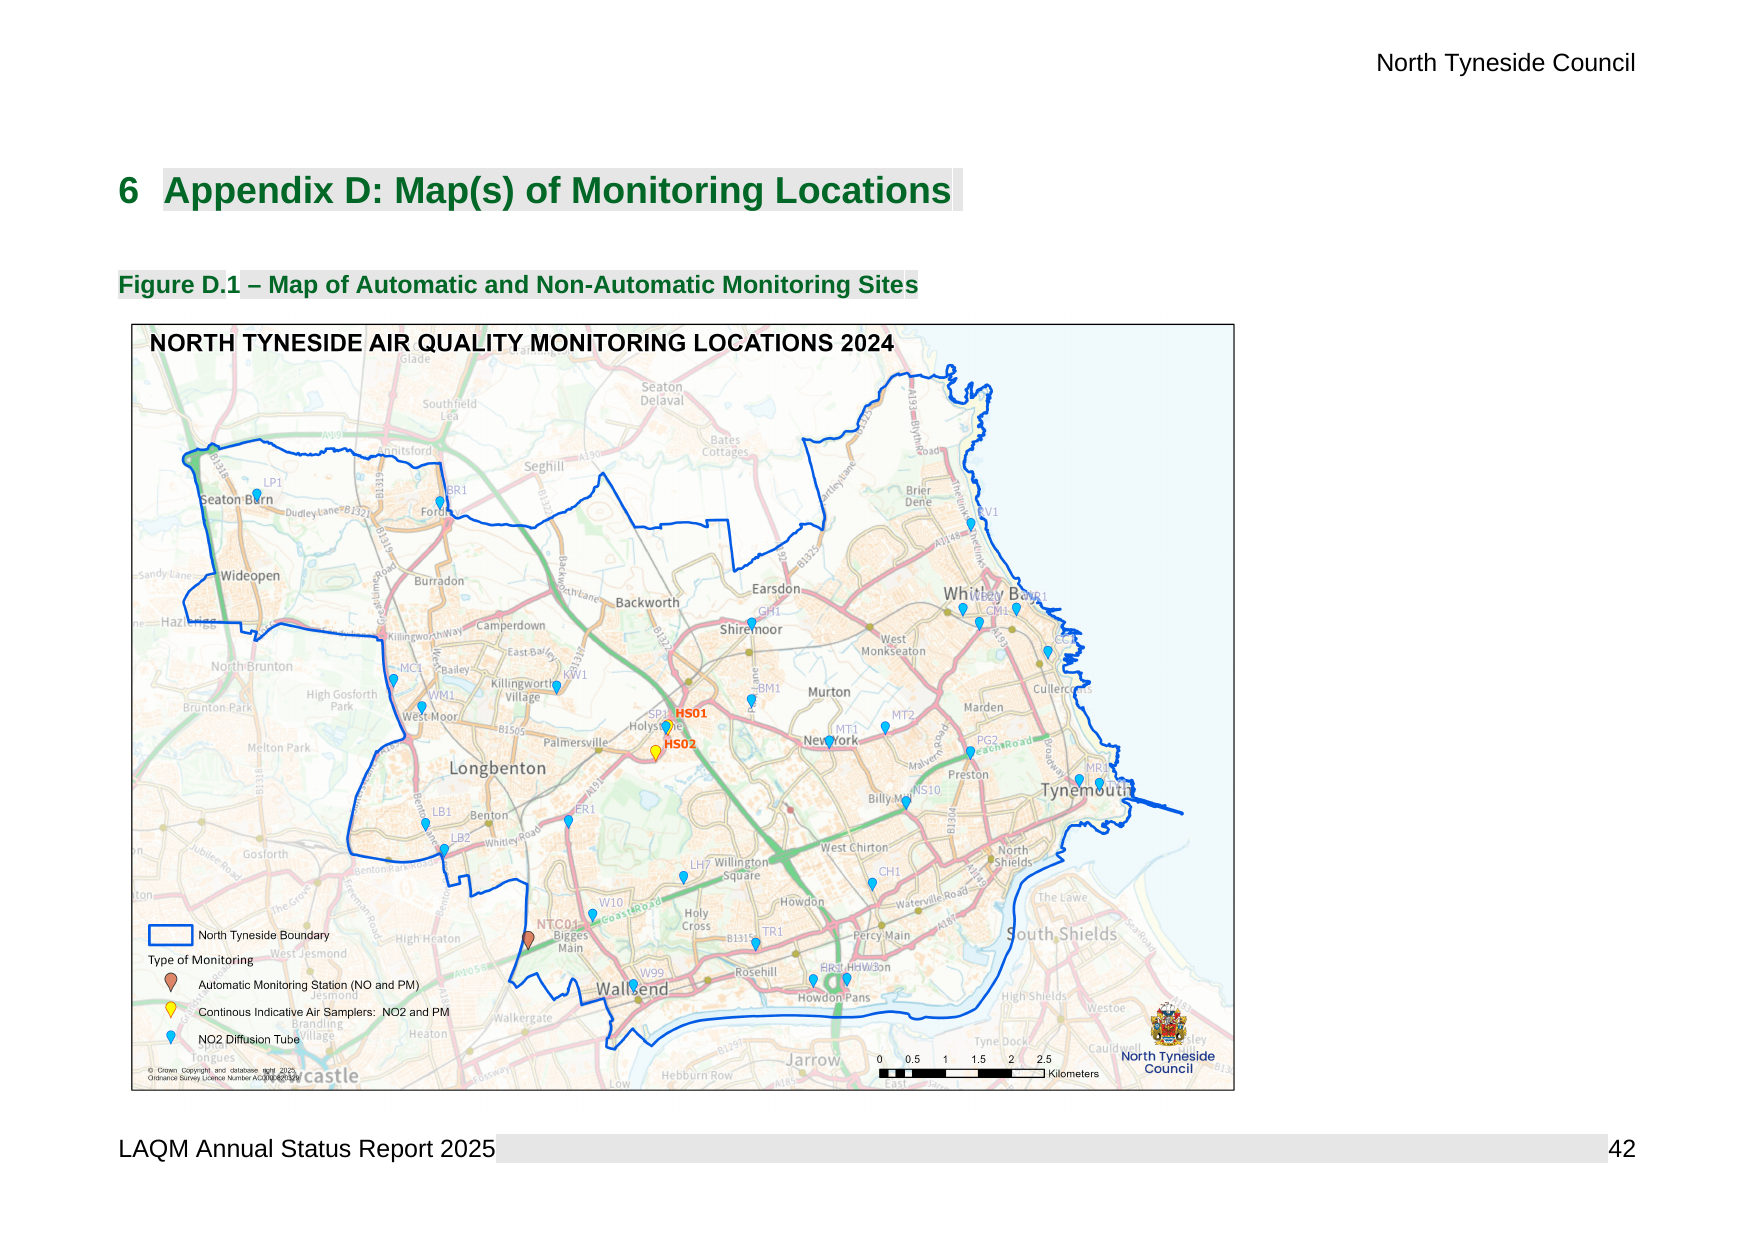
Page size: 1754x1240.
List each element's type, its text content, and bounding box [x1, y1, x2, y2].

text Figure D.1 – Map of Automatic and Non-Automatic Monitoring Sites [118, 270, 1636, 1113]
subtitle Appendix D: Map(s) of Monitoring Locations [118, 168, 1636, 211]
